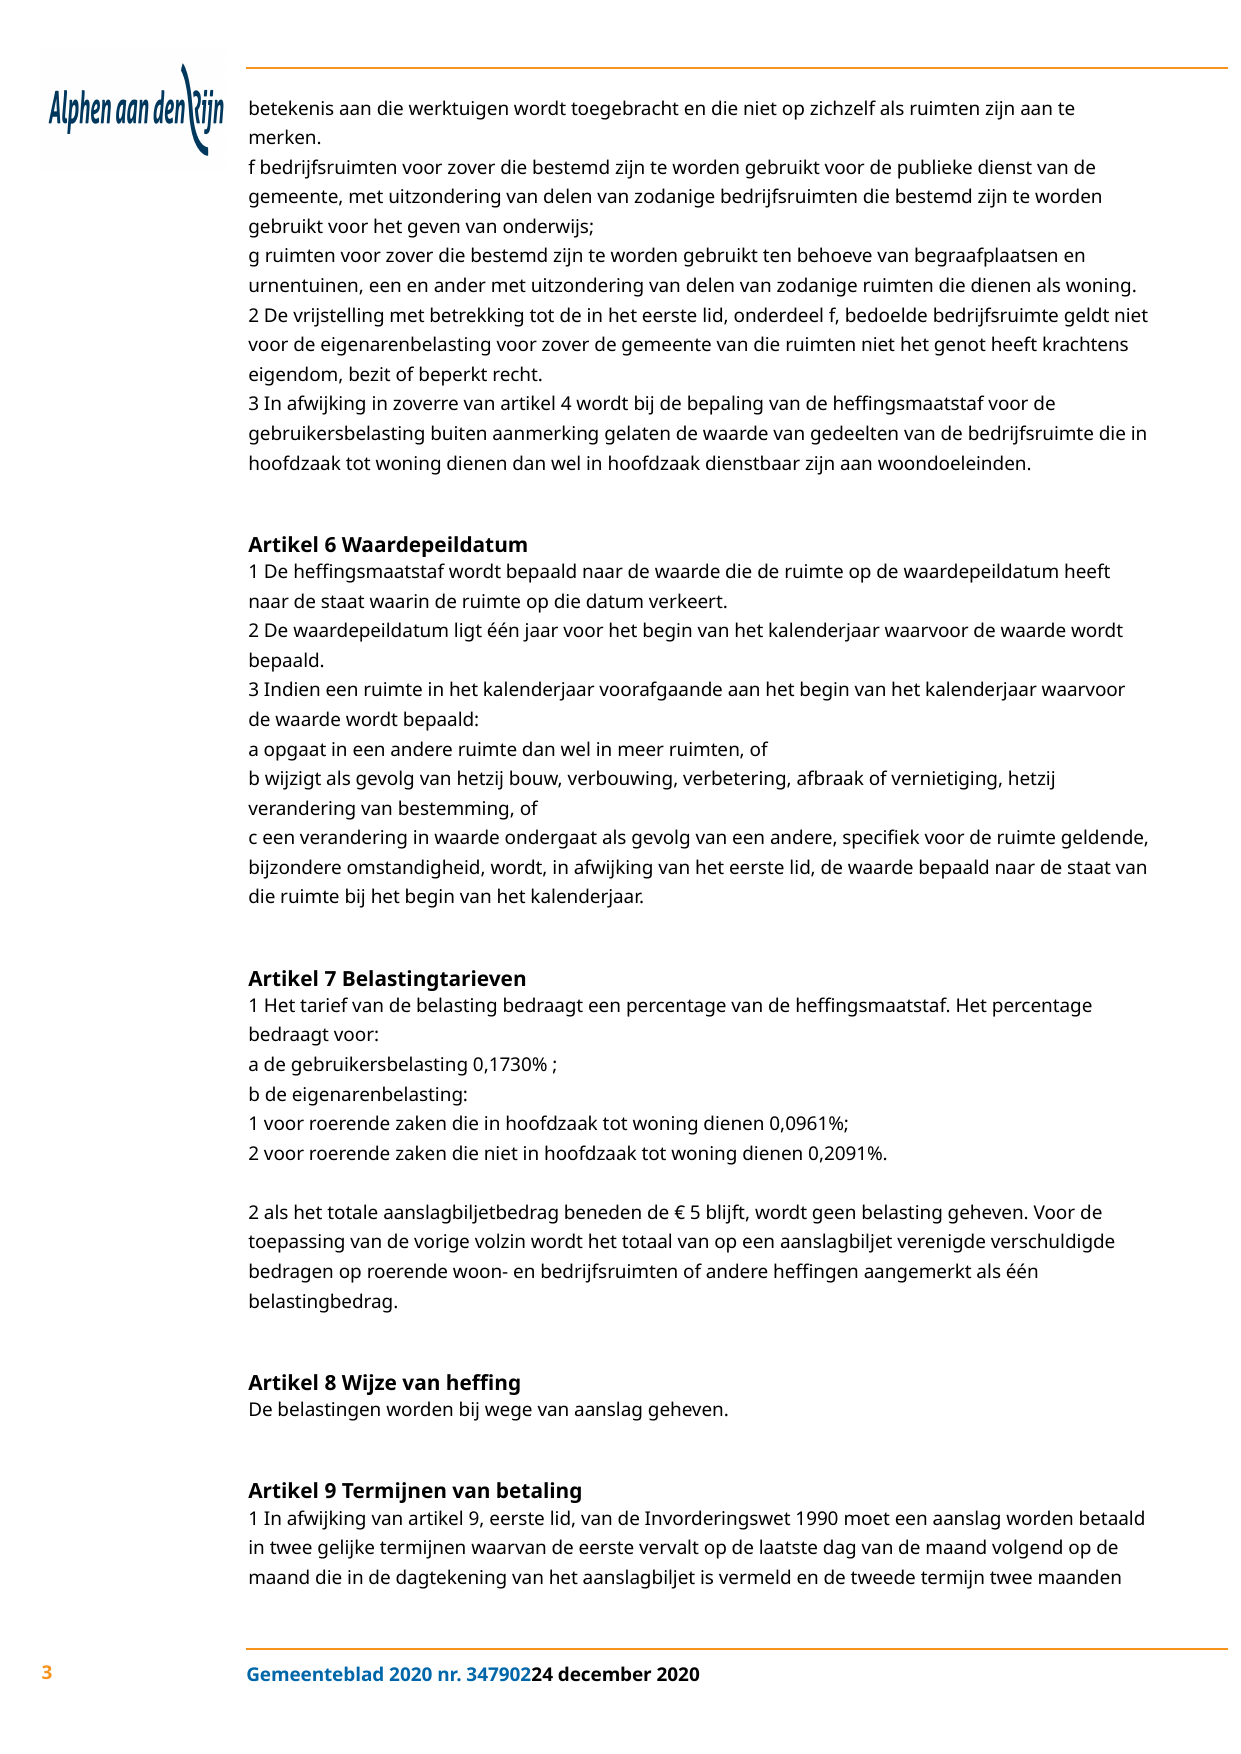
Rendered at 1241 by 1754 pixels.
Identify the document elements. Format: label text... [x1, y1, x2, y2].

text 1 De heffingsmaatstaf wordt bepaald naar de waarde die de ruimte op de waardepeildatum heeft naar de staat waarin de ruimte op die datum verkeert. [248, 558, 1152, 613]
text Artikel 7 Belastingtarieven [248, 964, 1152, 992]
text 3 In afwijking in zoverre van artikel 4 wordt bij de bepaling van de heffingsmaatstaf voor de gebruikersbelasting buiten aanmerking gelaten de waarde van gedeelten van de bedrijfsruimte die in hoofdzaak tot woning dienen dan wel in hoofdzaak dienstbaar zijn aan woondoeleinden. [248, 391, 1152, 476]
text 1 In afwijking van artikel 9, eerste lid, van de Invorderingswet 1990 moet een aanslag worden betaald in twee gelijke termijnen waarvan de eerste vervalt op de laatste dag van de maand volgend op de maand die in de dagtekening van het aanslagbiljet is vermeld en de tweede termijn twee maanden [248, 1505, 1152, 1590]
text g ruimten voor zover die bestemd zijn te worden gebruikt ten behoeve van begraafplaatsen en urnentuinen, een en ander met uitzondering van delen van zodanige ruimten die dienen als woning. [248, 243, 1152, 298]
text a de gebruikersbelasting 0,1730% ; [248, 1051, 1152, 1077]
text betekenis aan die werktuigen wordt toegebracht en die niet op zichzelf als ruimten zijn aan te merken. [248, 95, 1152, 150]
text 2 als het totale aanslagbiljetbedrag beneden de € 5 blijft, wordt geen belasting geheven. Voor de toepassing van de vorige volzin wordt het totaal van op een aanslagbiljet verenigde verschuldigde bedragen op roerende woon- en bedrijfsruimten of andere heffingen aangemerkt als één belastingbedrag. [248, 1199, 1152, 1314]
text 1 voor roerende zaken die in hoofdzaak tot woning dienen 0,0961%; [248, 1110, 1152, 1136]
text 2 De vrijstelling met betrekking tot de in het eerste lid, onderdeel f, bedoelde bedrijfsruimte geldt niet voor de eigenarenbelasting voor zover de gemeente van die ruimten niet het genot heeft krachtens eigendom, bezit of beperkt recht. [248, 302, 1152, 387]
text Artikel 9 Termijnen van betaling [248, 1476, 1152, 1505]
text f bedrijfsruimten voor zover die bestemd zijn te worden gebruikt voor de publieke dienst van de gemeente, met uitzondering van delen van zodanige bedrijfsruimten die bestemd zijn te worden gebruikt voor het geven van onderwijs; [248, 154, 1152, 239]
text De belastingen worden bij wege van aanslag geheven. [248, 1396, 1152, 1422]
text 2 voor roerende zaken die niet in hoofdzaak tot woning dienen 0,2091%. [248, 1140, 1152, 1166]
text c een verandering in waarde ondergaat als gevolg van een andere, specifiek voor de ruimte geldende, bijzondere omstandigheid, wordt, in afwijking van het eerste lid, de waarde bepaald naar de staat van die ruimte bij het begin van het kalenderjaar. [248, 824, 1152, 909]
text 1 Het tarief van de belasting bedraagt een percentage van de heffingsmaatstaf. Het percentage bedraagt voor: [248, 992, 1152, 1047]
text 3 Indien een ruimte in het kalenderjaar voorafgaande aan het begin van het kalenderjaar waarvoor de waarde wordt bepaald: [248, 677, 1152, 732]
text b de eigenarenbelasting: [248, 1081, 1152, 1107]
picture [41, 47, 231, 172]
text 2 De waardepeildatum ligt één jaar voor het begin van het kalenderjaar waarvoor de waarde wordt bepaald. [248, 617, 1152, 673]
text Artikel 6 Waardepeildatum [248, 530, 1152, 558]
text Artikel 8 Wijze van heffing [248, 1368, 1152, 1396]
text a opgaat in een andere ruimte dan wel in meer ruimten, of [248, 736, 1152, 761]
text b wijzigt als gevolg van hetzij bouw, verbouwing, verbetering, afbraak of vernietiging, hetzij verandering van bestemming, of [248, 765, 1152, 821]
